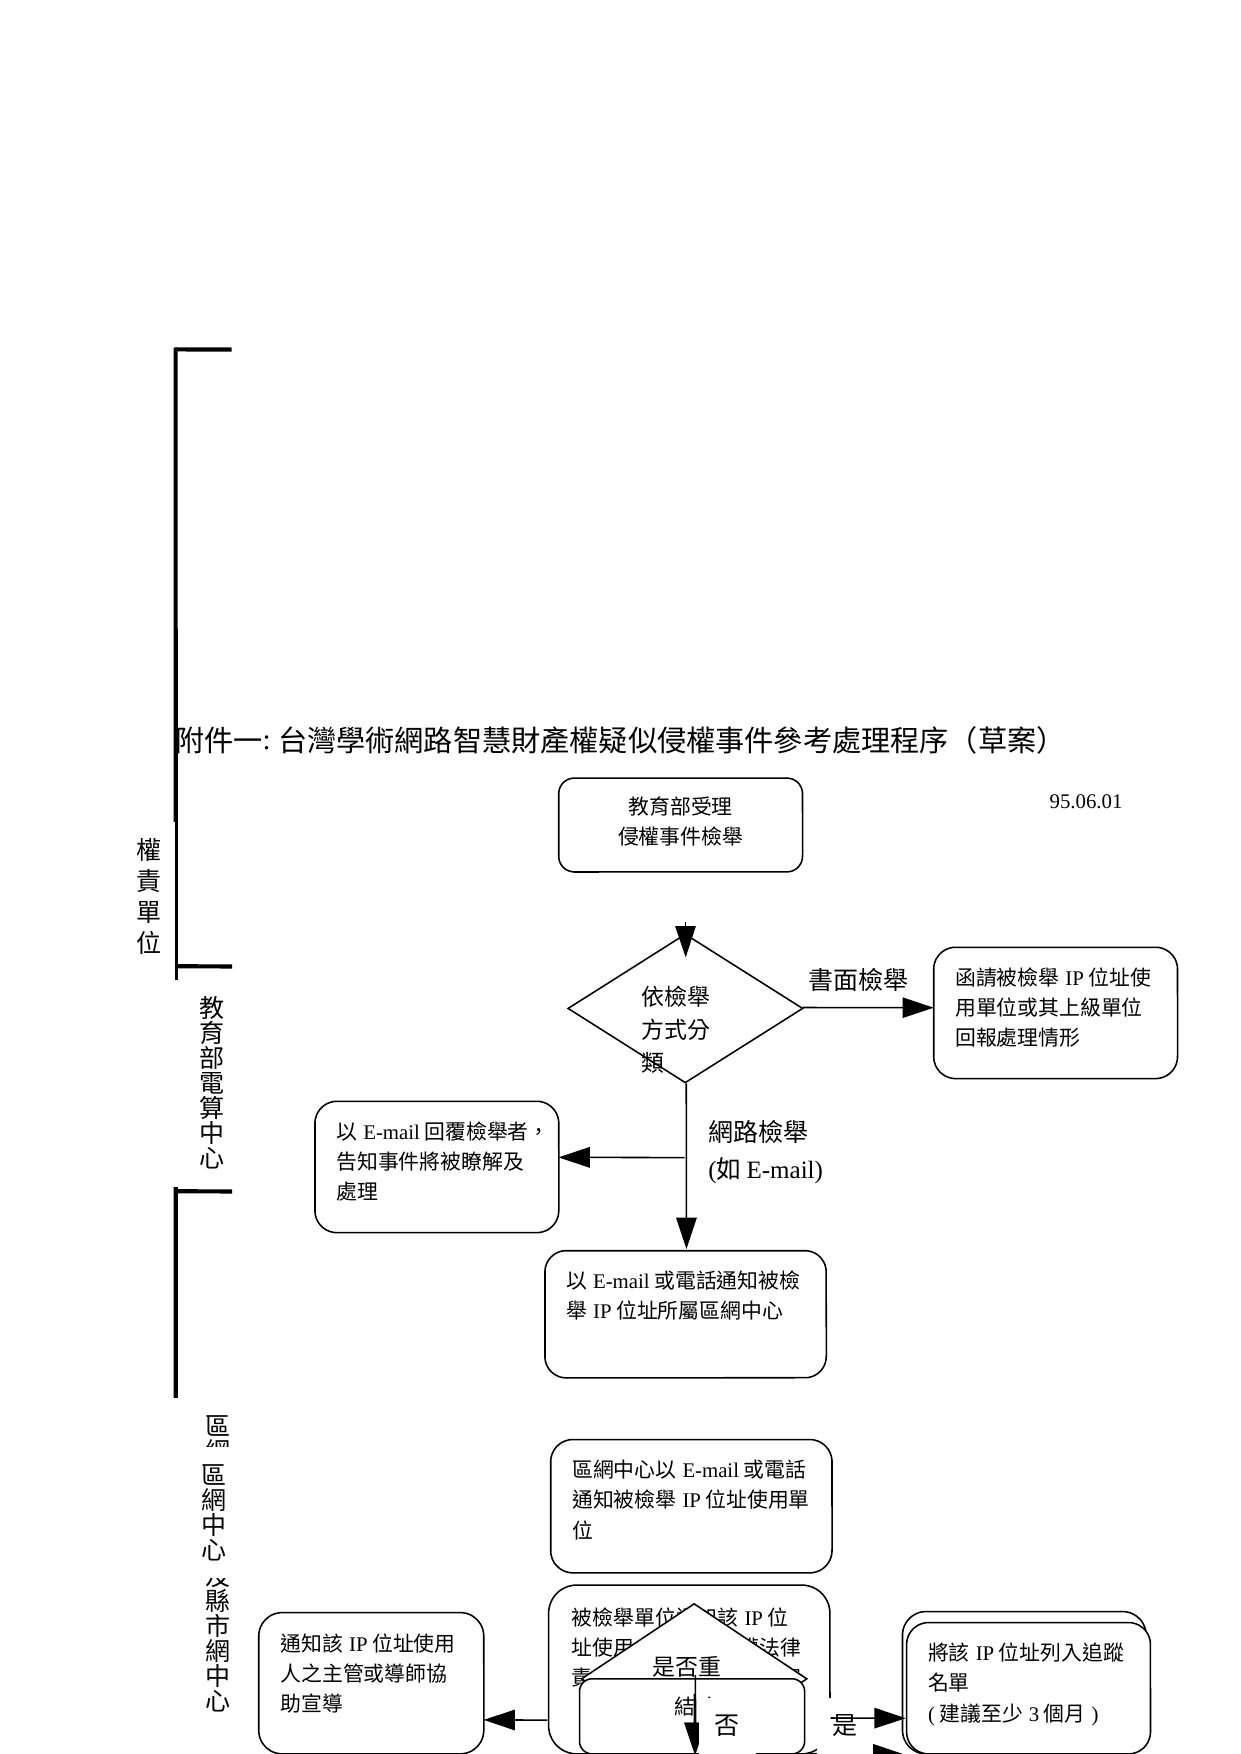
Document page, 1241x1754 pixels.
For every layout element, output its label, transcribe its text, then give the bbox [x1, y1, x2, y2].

text 網路檢舉 [708, 1113, 828, 1149]
text 區網連線單位及縣市網中心 [200, 1413, 236, 1447]
text 是 [832, 1719, 858, 1741]
text 教育部電算中心 [193, 995, 230, 1172]
text [832, 1705, 858, 1717]
text 否 [714, 1705, 741, 1741]
text 書面檢舉 [808, 961, 909, 997]
text (如E-mail) [708, 1149, 828, 1185]
text 95.06.01 [178, 759, 1122, 822]
text [118, 697, 173, 759]
text 區網中心 [196, 1462, 232, 1563]
text 附件一: 台灣學術網路智慧財產權疑似侵權事件參考處理程序（草案） [178, 697, 1122, 759]
text [118, 759, 173, 822]
text 區網連線單位及縣市網中心 [200, 1578, 236, 1739]
text 權 責 單 位 [131, 837, 167, 976]
